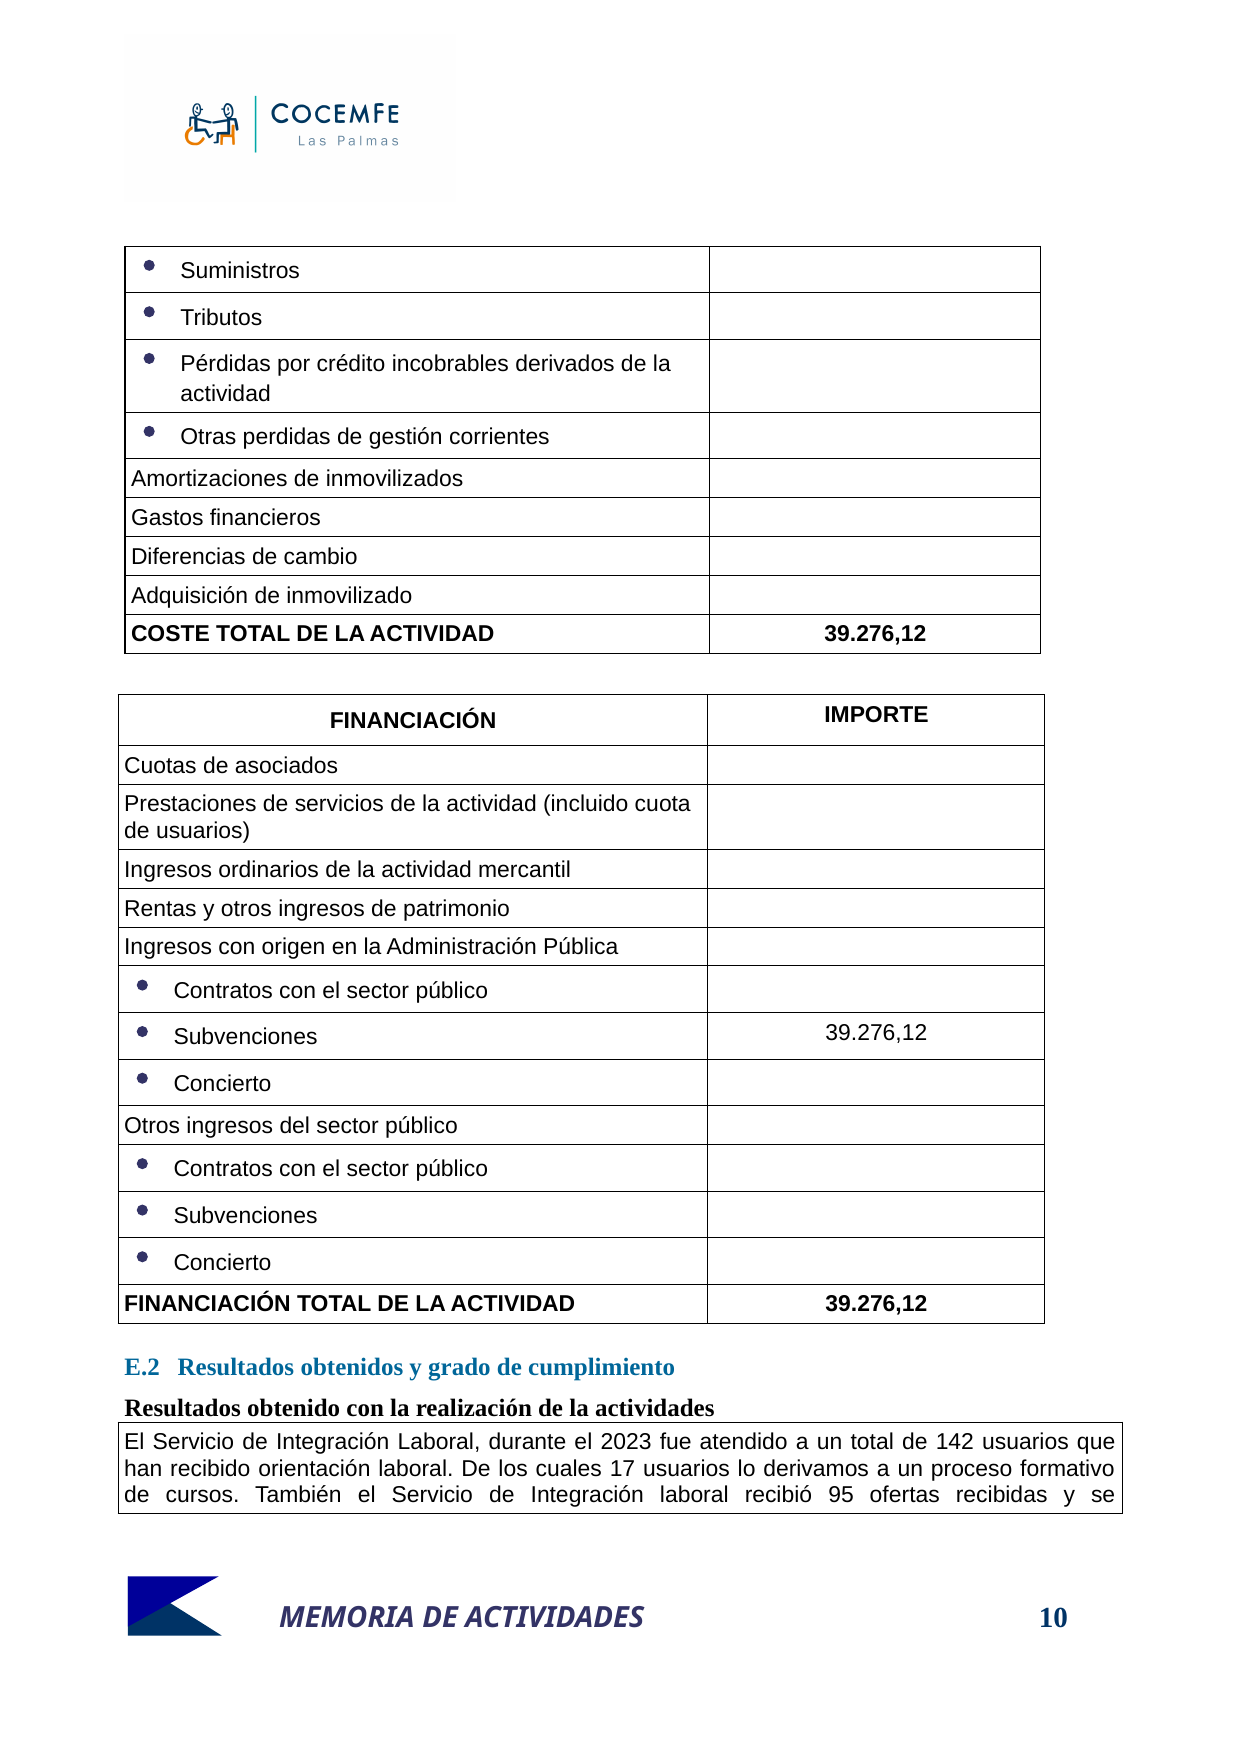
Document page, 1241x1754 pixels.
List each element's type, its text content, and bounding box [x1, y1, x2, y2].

table_cell Rentas y otros ingresos de patrimonio [119, 889, 707, 927]
table_cell Amortizaciones de inmovilizados [126, 459, 709, 497]
table_cell Pérdidas por crédito incobrables derivados de la actividad [126, 340, 709, 412]
list Resultados obtenidos y grado de cumplimiento [124, 1352, 1122, 1381]
table_cell Concierto [119, 1060, 707, 1105]
table_cell Otros ingresos del sector público [119, 1106, 707, 1144]
table_cell [710, 459, 1040, 497]
table_cell Subvenciones [119, 1192, 707, 1237]
table_cell Otras perdidas de gestión corrientes [126, 413, 709, 458]
table_cell Ingresos con origen en la Administración Pública [119, 928, 707, 965]
table_cell Tributos [126, 293, 709, 339]
table_cell 39.276,12 [710, 615, 1040, 652]
table_cell Subvenciones [119, 1013, 707, 1058]
table_cell 39.276,12 [708, 1285, 1044, 1322]
table_cell COSTE TOTAL DE LA ACTIVIDAD [126, 615, 709, 652]
table_cell [708, 1145, 1044, 1191]
table_cell [708, 1106, 1044, 1144]
table_cell Prestaciones de servicios de la actividad (incluido cuota de usuarios) [119, 785, 707, 849]
table_cell 39.276,12 [708, 1013, 1044, 1058]
table_cell [710, 537, 1040, 575]
table_cell [710, 340, 1040, 412]
table_cell [708, 889, 1044, 927]
table_cell [708, 1238, 1044, 1284]
table_cell Contratos con el sector público [119, 1145, 707, 1191]
table_cell Adquisición de inmovilizado [126, 576, 709, 614]
table_cell [710, 576, 1040, 614]
table_cell [710, 293, 1040, 339]
table_cell [708, 1192, 1044, 1237]
table_cell [708, 928, 1044, 965]
picture [124, 34, 457, 202]
text Resultados obtenido con la realización de la actividades [124, 1393, 1122, 1422]
table_cell Contratos con el sector público [119, 966, 707, 1012]
table_cell Diferencias de cambio [126, 537, 709, 575]
table_cell Cuotas de asociados [119, 746, 707, 784]
table_cell Gastos financieros [126, 498, 709, 536]
table_header Suministros [126, 247, 709, 292]
table_cell Concierto [119, 1238, 707, 1284]
table_header El Servicio de Integración Laboral, durante el 2023 fue atendido a un total de 142 usuarios que han recibido orientación laboral. De los cuales 17 usuarios lo derivamos a un proceso formativo de cursos. También el Servicio de Integración laboral recibió 95 ofertas recibidas y se [119, 1423, 1122, 1513]
table_cell [708, 1060, 1044, 1105]
table_header FINANCIACIÓN [119, 695, 707, 745]
table_cell [708, 746, 1044, 784]
table_cell [710, 498, 1040, 536]
table_cell [708, 966, 1044, 1012]
table_cell Ingresos ordinarios de la actividad mercantil [119, 850, 707, 888]
table_header [710, 247, 1040, 292]
table_cell [708, 850, 1044, 888]
table_cell [710, 413, 1040, 458]
table_cell [708, 785, 1044, 849]
table_cell FINANCIACIÓN TOTAL DE LA ACTIVIDAD [119, 1285, 707, 1322]
table_header IMPORTE [708, 695, 1044, 745]
